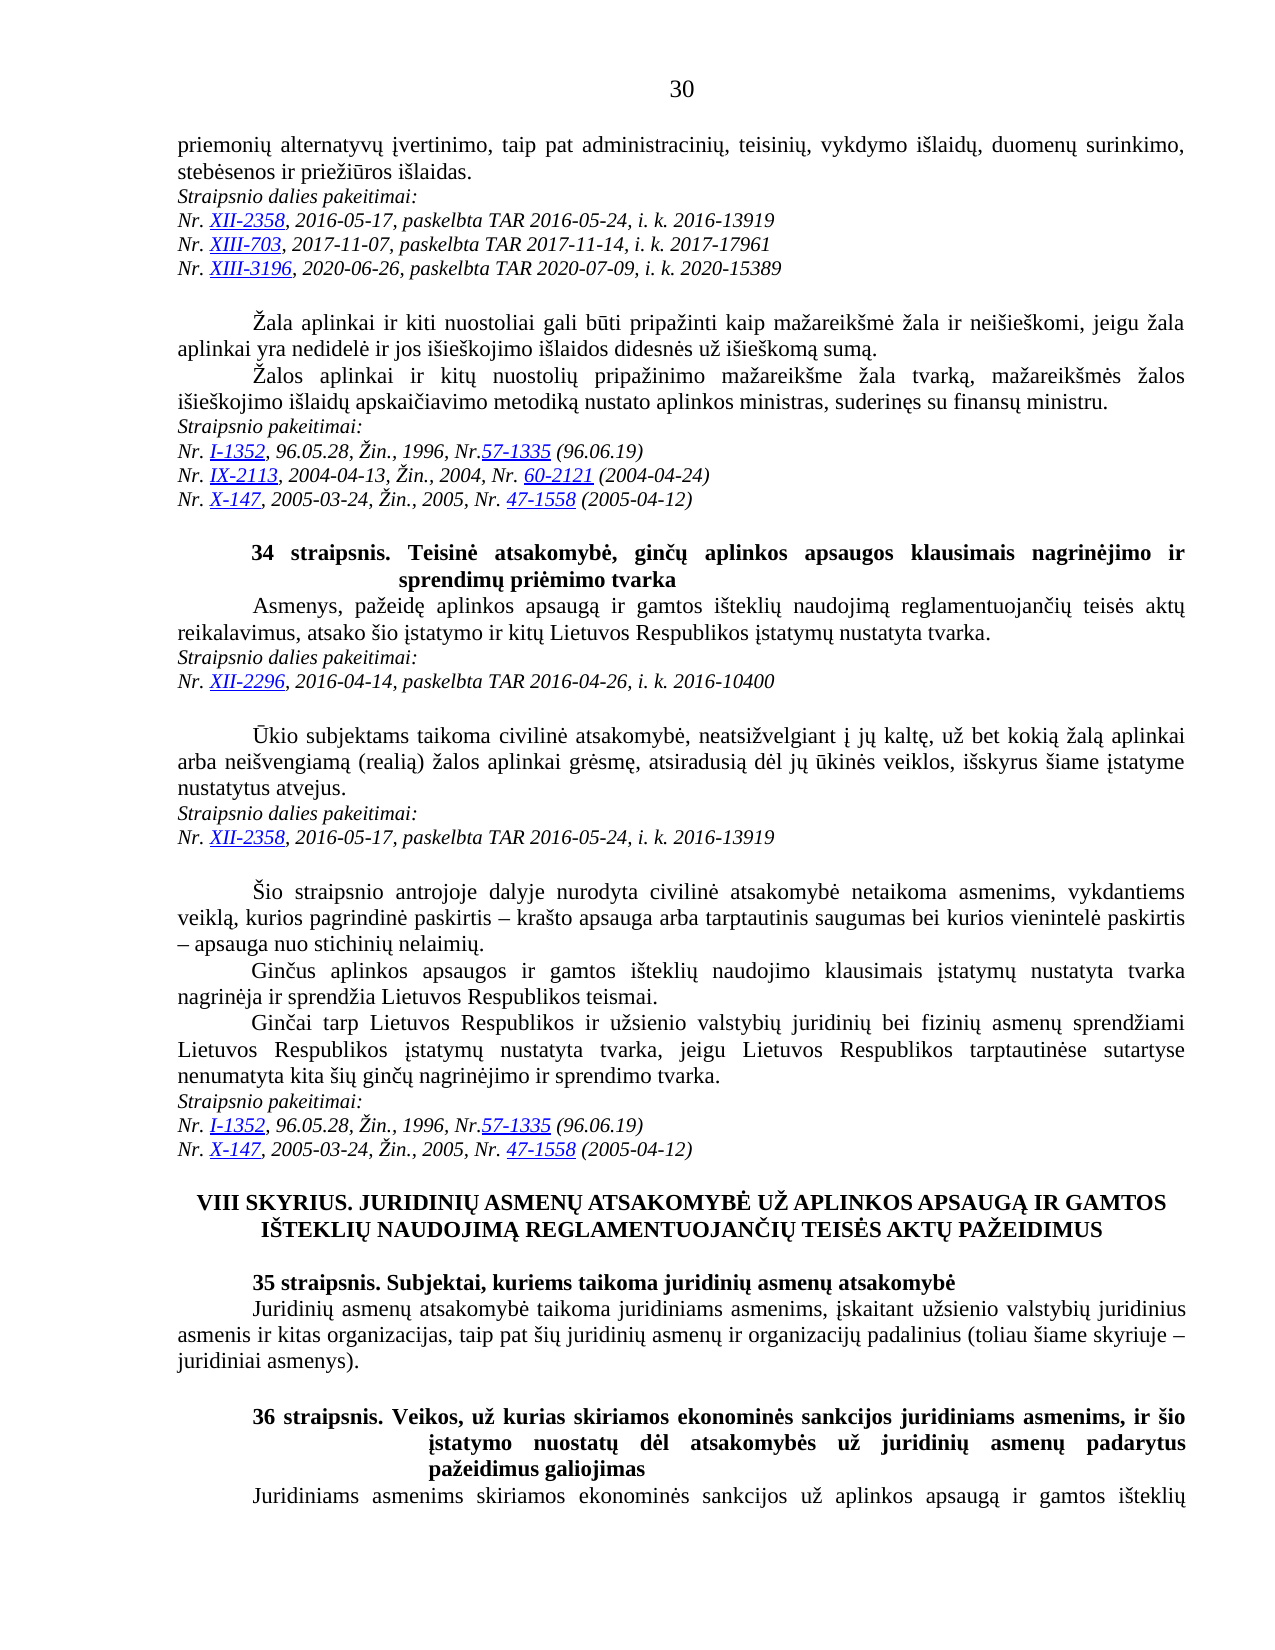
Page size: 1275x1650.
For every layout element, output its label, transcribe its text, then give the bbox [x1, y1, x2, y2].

text 35 straipsnis. Subjektai, kuriems taikoma juridinių asmenų atsakomybė [177, 1268, 1186, 1295]
text VIII SKYRIUS. JURIDINIŲ ASMENŲ ATSAKOMYBĖ UŽ APLINKOS APSAUGĄ IR GAMTOS IŠTEKLIŲ NAUDOJIMĄ REGLAMENTUOJANČIŲ TEISĖS AKTŲ PAŽEIDIMUS [177, 1189, 1186, 1242]
text Ginčai tarp Lietuvos Respublikos ir užsienio valstybių juridinių bei fizinių asmenų sprendžiami Lietuvos Respublikos įstatymų nustatyta tvarka, jeigu Lietuvos Respublikos tarptautinėse sutartyse nenumatyta kita šių ginčų nagrinėjimo ir sprendimo tvarka. [177, 1009, 1186, 1088]
text Straipsnio pakeitimai: [177, 1088, 1186, 1113]
text Juridiniams asmenims skiriamos ekonominės sankcijos už aplinkos apsaugą ir gamtos išteklių [177, 1482, 1186, 1508]
text Asmenys, pažeidę aplinkos apsaugą ir gamtos išteklių naudojimą reglamentuojančių teisės aktų reikalavimus, atsako šio įstatymo ir kitų Lietuvos Respublikos įstatymų nustatyta tvarka. [177, 592, 1186, 645]
text Nr. X-147, 2005-03-24, Žin., 2005, Nr. 47-1558 (2005-04-12) [177, 487, 1186, 511]
text Juridinių asmenų atsakomybė taikoma juridiniams asmenims, įskaitant užsienio valstybių juridinius asmenis ir kitas organizacijas, taip pat šių juridinių asmenų ir organizacijų padalinius (toliau šiame skyriuje – juridiniai asmenys). [177, 1295, 1186, 1374]
text Nr. I-1352, 96.05.28, Žin., 1996, Nr.57-1335 (96.06.19) [177, 438, 1186, 463]
text Ginčus aplinkos apsaugos ir gamtos išteklių naudojimo klausimais įstatymų nustatyta tvarka nagrinėja ir sprendžia Lietuvos Respublikos teismai. [177, 957, 1186, 1009]
text Nr. XIII-3196, 2020-06-26, paskelbta TAR 2020-07-09, i. k. 2020-15389 [177, 256, 1186, 280]
text Šio straipsnio antrojoje dalyje nurodyta civilinė atsakomybė netaikoma asmenims, vykdantiems veiklą, kurios pagrindinė paskirtis – krašto apsauga arba tarptautinis saugumas bei kurios vienintelė paskirtis – apsauga nuo stichinių nelaimių. [177, 878, 1186, 957]
text Nr. XIII-703, 2017-11-07, paskelbta TAR 2017-11-14, i. k. 2017-17961 [177, 232, 1186, 256]
text Žala aplinkai ir kiti nuostoliai gali būti pripažinti kaip mažareikšmė žala ir neišieškomi, jeigu žala aplinkai yra nedidelė ir jos išieškojimo išlaidos didesnės už išieškomą sumą. [177, 309, 1186, 362]
text Nr. IX-2113, 2004-04-13, Žin., 2004, Nr. 60-2121 (2004-04-24) [177, 463, 1186, 487]
text Straipsnio dalies pakeitimai: [177, 801, 1186, 825]
text Nr. I-1352, 96.05.28, Žin., 1996, Nr.57-1335 (96.06.19) [177, 1113, 1186, 1137]
text Straipsnio dalies pakeitimai: [177, 184, 1186, 208]
text Straipsnio dalies pakeitimai: [177, 645, 1186, 669]
text priemonių alternatyvų įvertinimo, taip pat administracinių, teisinių, vykdymo išlaidų, duomenų surinkimo, stebėsenos ir priežiūros išlaidas. [177, 131, 1186, 184]
text Nr. XII-2358, 2016-05-17, paskelbta TAR 2016-05-24, i. k. 2016-13919 [177, 208, 1186, 232]
text 36 straipsnis. Veikos, už kurias skiriamos ekonominės sankcijos juridiniams asmenims, ir šio įstatymo nuostatų dėl atsakomybės už juridinių asmenų padarytus pažeidimus galiojimas [252, 1403, 1186, 1482]
text Nr. XII-2358, 2016-05-17, paskelbta TAR 2016-05-24, i. k. 2016-13919 [177, 825, 1186, 849]
text 34 straipsnis. Teisinė atsakomybė, ginčų aplinkos apsaugos klausimais nagrinėjimo ir sprendimų priėmimo tvarka [251, 539, 1186, 592]
text Ūkio subjektams taikoma civilinė atsakomybė, neatsižvelgiant į jų kaltę, už bet kokią žalą aplinkai arba neišvengiamą (realią) žalos aplinkai grėsmę, atsiradusią dėl jų ūkinės veiklos, išskyrus šiame įstatyme nustatytus atvejus. [177, 722, 1186, 801]
text Nr. XII-2296, 2016-04-14, paskelbta TAR 2016-04-26, i. k. 2016-10400 [177, 669, 1186, 693]
text Nr. X-147, 2005-03-24, Žin., 2005, Nr. 47-1558 (2005-04-12) [177, 1137, 1186, 1161]
text Straipsnio pakeitimai: [177, 414, 1186, 438]
text Žalos aplinkai ir kitų nuostolių pripažinimo mažareikšme žala tvarką, mažareikšmės žalos išieškojimo išlaidų apskaičiavimo metodiką nustato aplinkos ministras, suderinęs su finansų ministru. [177, 362, 1186, 414]
